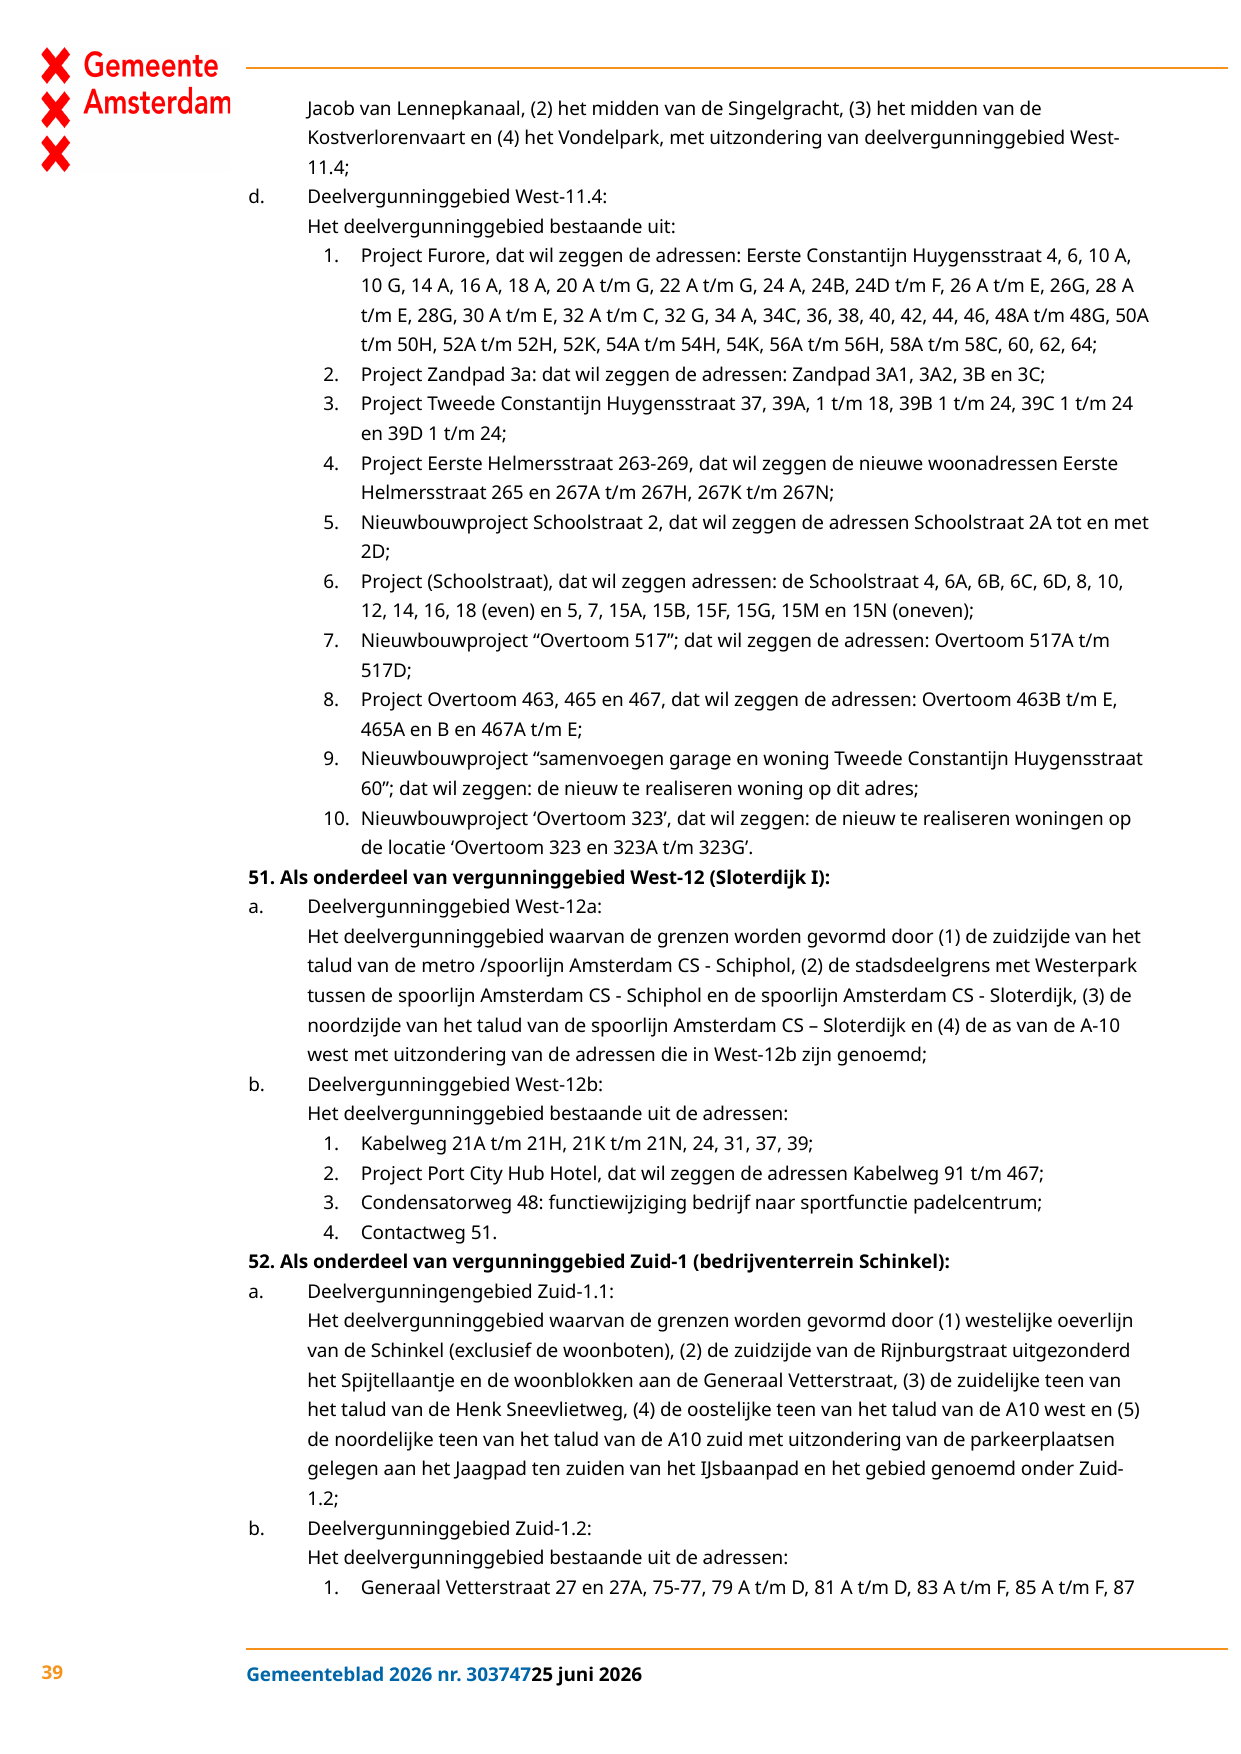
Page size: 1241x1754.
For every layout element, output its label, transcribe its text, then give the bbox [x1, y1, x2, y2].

list Nieuwbouwproject ‘Overtoom 323’, dat wil zeggen: de nieuw te realiseren woningen op de locatie ‘Overtoom 323 en 323A t/m 323G’. [323, 805, 1152, 860]
list Jacob van Lennepkanaal, (2) het midden van de Singelgracht, (3) het midden van de Kostverlorenvaart en (4) het Vondelpark, met uitzondering van deelvergunninggebied West-11.4; [248, 95, 1152, 180]
list Project Eerste Helmersstraat 263-269, dat wil zeggen de nieuwe woonadressen Eerste Helmersstraat 265 en 267A t/m 267H, 267K t/m 267N; [323, 450, 1152, 505]
list Condensatorweg 48: functiewijziging bedrijf naar sportfunctie padelcentrum; [323, 1189, 1152, 1215]
list Project Zandpad 3a: dat wil zeggen de adressen: Zandpad 3A1, 3A2, 3B en 3C; [323, 361, 1152, 387]
list Project Overtoom 463, 465 en 467, dat wil zeggen de adressen: Overtoom 463B t/m E, 465A en B en 467A t/m E; [323, 686, 1152, 742]
list Kabelweg 21A t/m 21H, 21K t/m 21N, 24, 31, 37, 39; [323, 1130, 1152, 1156]
list Project Tweede Constantijn Huygensstraat 37, 39A, 1 t/m 18, 39B 1 t/m 24, 39C 1 t/m 24 en 39D 1 t/m 24; [323, 391, 1152, 446]
list Het deelvergunninggebied bestaande uit: [248, 213, 1152, 239]
list Contactweg 51. [323, 1219, 1152, 1245]
list Project (Schoolstraat), dat wil zeggen adressen: de Schoolstraat 4, 6A, 6B, 6C, 6D, 8, 10, 12, 14, 16, 18 (even) en 5, 7, 15A, 15B, 15F, 15G, 15M en 15N (oneven); [323, 568, 1152, 623]
text 51. Als onderdeel van vergunninggebied West-12 (Sloterdijk I): [248, 864, 1152, 890]
picture [41, 47, 231, 172]
list Het deelvergunninggebied bestaande uit de adressen: [248, 1101, 1152, 1126]
list Project Port City Hub Hotel, dat wil zeggen de adressen Kabelweg 91 t/m 467; [323, 1160, 1152, 1186]
list Deelvergunningengebied Zuid-1.1: [248, 1278, 1152, 1304]
list Deelvergunninggebied West-12b: [248, 1071, 1152, 1097]
list Het deelvergunninggebied bestaande uit de adressen: [248, 1544, 1152, 1570]
list Deelvergunninggebied West-12a: [248, 893, 1152, 919]
list Nieuwbouwproject Schoolstraat 2, dat wil zeggen de adressen Schoolstraat 2A tot en met 2D; [323, 509, 1152, 564]
text 52. Als onderdeel van vergunninggebied Zuid-1 (bedrijventerrein Schinkel): [248, 1248, 1152, 1274]
list Nieuwbouwproject “Overtoom 517”; dat wil zeggen de adressen: Overtoom 517A t/m 517D; [323, 627, 1152, 683]
list Deelvergunninggebied Zuid-1.2: [248, 1515, 1152, 1541]
list Deelvergunninggebied West-11.4: [248, 183, 1152, 209]
list Het deelvergunninggebied waarvan de grenzen worden gevormd door (1) westelijke oeverlijn van de Schinkel (exclusief de woonboten), (2) de zuidzijde van de Rijnburgstraat uitgezonderd het Spijtellaantje en de woonblokken aan de Generaal Vetterstraat, (3) de zuidelijke teen van het talud van de Henk Sneevlietweg, (4) de oostelijke teen van het talud van de A10 west en (5) de noordelijke teen van het talud van de A10 zuid met uitzondering van de parkeerplaatsen gelegen aan het Jaagpad ten zuiden van het IJsbaanpad en het gebied genoemd onder Zuid-1.2; [248, 1308, 1152, 1511]
list Generaal Vetterstraat 27 en 27A, 75-77, 79 A t/m D, 81 A t/m D, 83 A t/m F, 85 A t/m F, 87 [323, 1574, 1152, 1600]
list Nieuwbouwproject “samenvoegen garage en woning Tweede Constantijn Huygensstraat 60”; dat wil zeggen: de nieuw te realiseren woning op dit adres; [323, 746, 1152, 801]
list Het deelvergunninggebied waarvan de grenzen worden gevormd door (1) de zuidzijde van het talud van de metro /spoorlijn Amsterdam CS - Schiphol, (2) de stadsdeelgrens met Westerpark tussen de spoorlijn Amsterdam CS - Schiphol en de spoorlijn Amsterdam CS - Sloterdijk, (3) de noordzijde van het talud van de spoorlijn Amsterdam CS – Sloterdijk en (4) de as van de A-10 west met uitzondering van de adressen die in West-12b zijn genoemd; [248, 923, 1152, 1067]
list Project Furore, dat wil zeggen de adressen: Eerste Constantijn Huygensstraat 4, 6, 10 A, 10 G, 14 A, 16 A, 18 A, 20 A t/m G, 22 A t/m G, 24 A, 24B, 24D t/m F, 26 A t/m E, 26G, 28 A t/m E, 28G, 30 A t/m E, 32 A t/m C, 32 G, 34 A, 34C, 36, 38, 40, 42, 44, 46, 48A t/m 48G, 50A t/m 50H, 52A t/m 52H, 52K, 54A t/m 54H, 54K, 56A t/m 56H, 58A t/m 58C, 60, 62, 64; [323, 243, 1152, 357]
